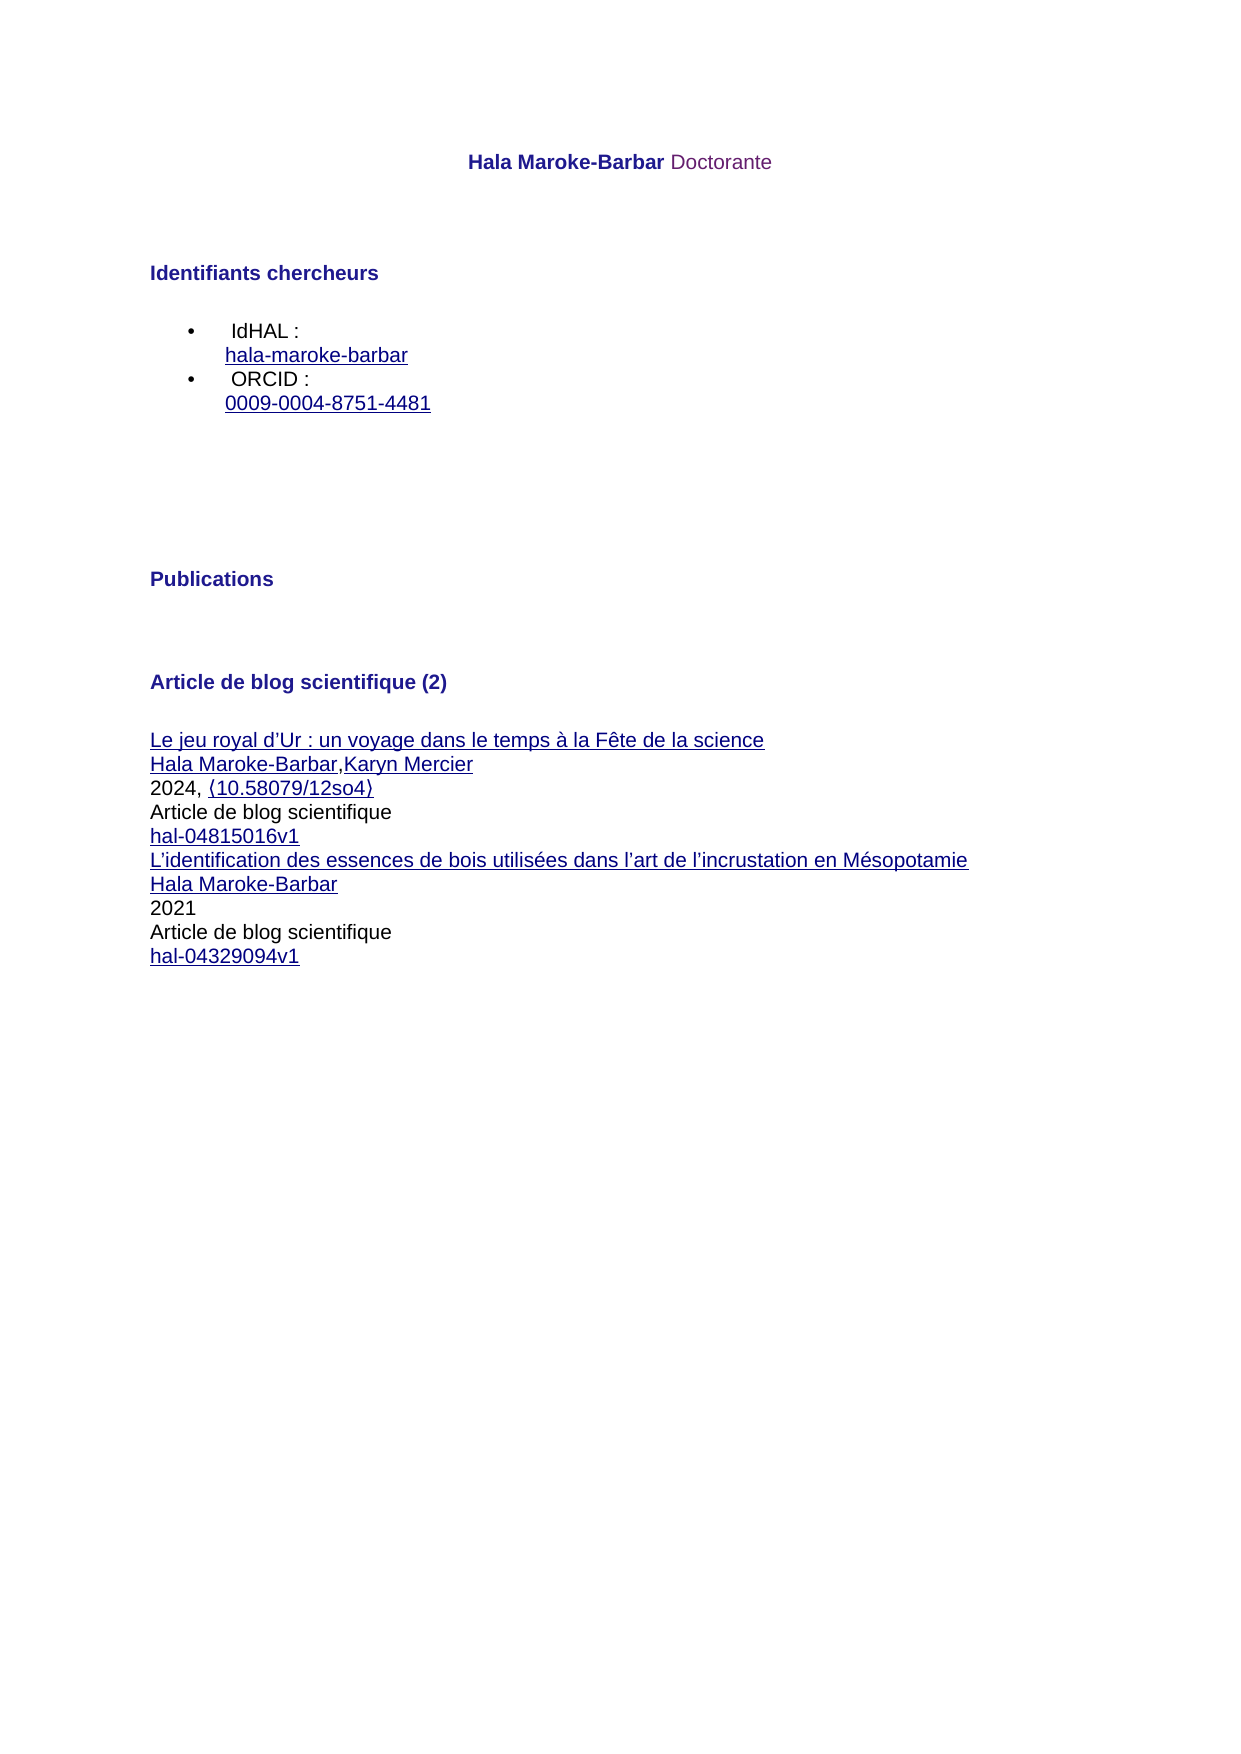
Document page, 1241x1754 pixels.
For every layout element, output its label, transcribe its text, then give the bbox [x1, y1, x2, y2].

subtitle Publications [150, 567, 1090, 591]
list ORCID : [187, 367, 1090, 391]
table_cell L’identification des essences de bois utilisées dans l’art de l’incrustation en Mésopotamie Hala Maroke-Barbar 2021 Article de blog scientifique hal-04329094v1 [150, 848, 1090, 968]
table_header Le jeu royal d’Ur : un voyage dans le temps à la Fête de la science Hala Maroke-Barbar,Karyn Mercier 2024, ⟨10.58079/12so4⟩ Article de blog scientifique hal-04815016v1 [150, 728, 1090, 848]
subtitle Hala Maroke-Barbar Doctorante [150, 150, 1090, 174]
list IdHAL : [187, 319, 1090, 343]
list 0009-0004-8751-4481 [187, 391, 1090, 414]
subtitle Identifiants chercheurs [150, 260, 1090, 284]
list hala-maroke-barbar [187, 343, 1090, 367]
subtitle Article de blog scientifique (2) [150, 670, 1090, 694]
